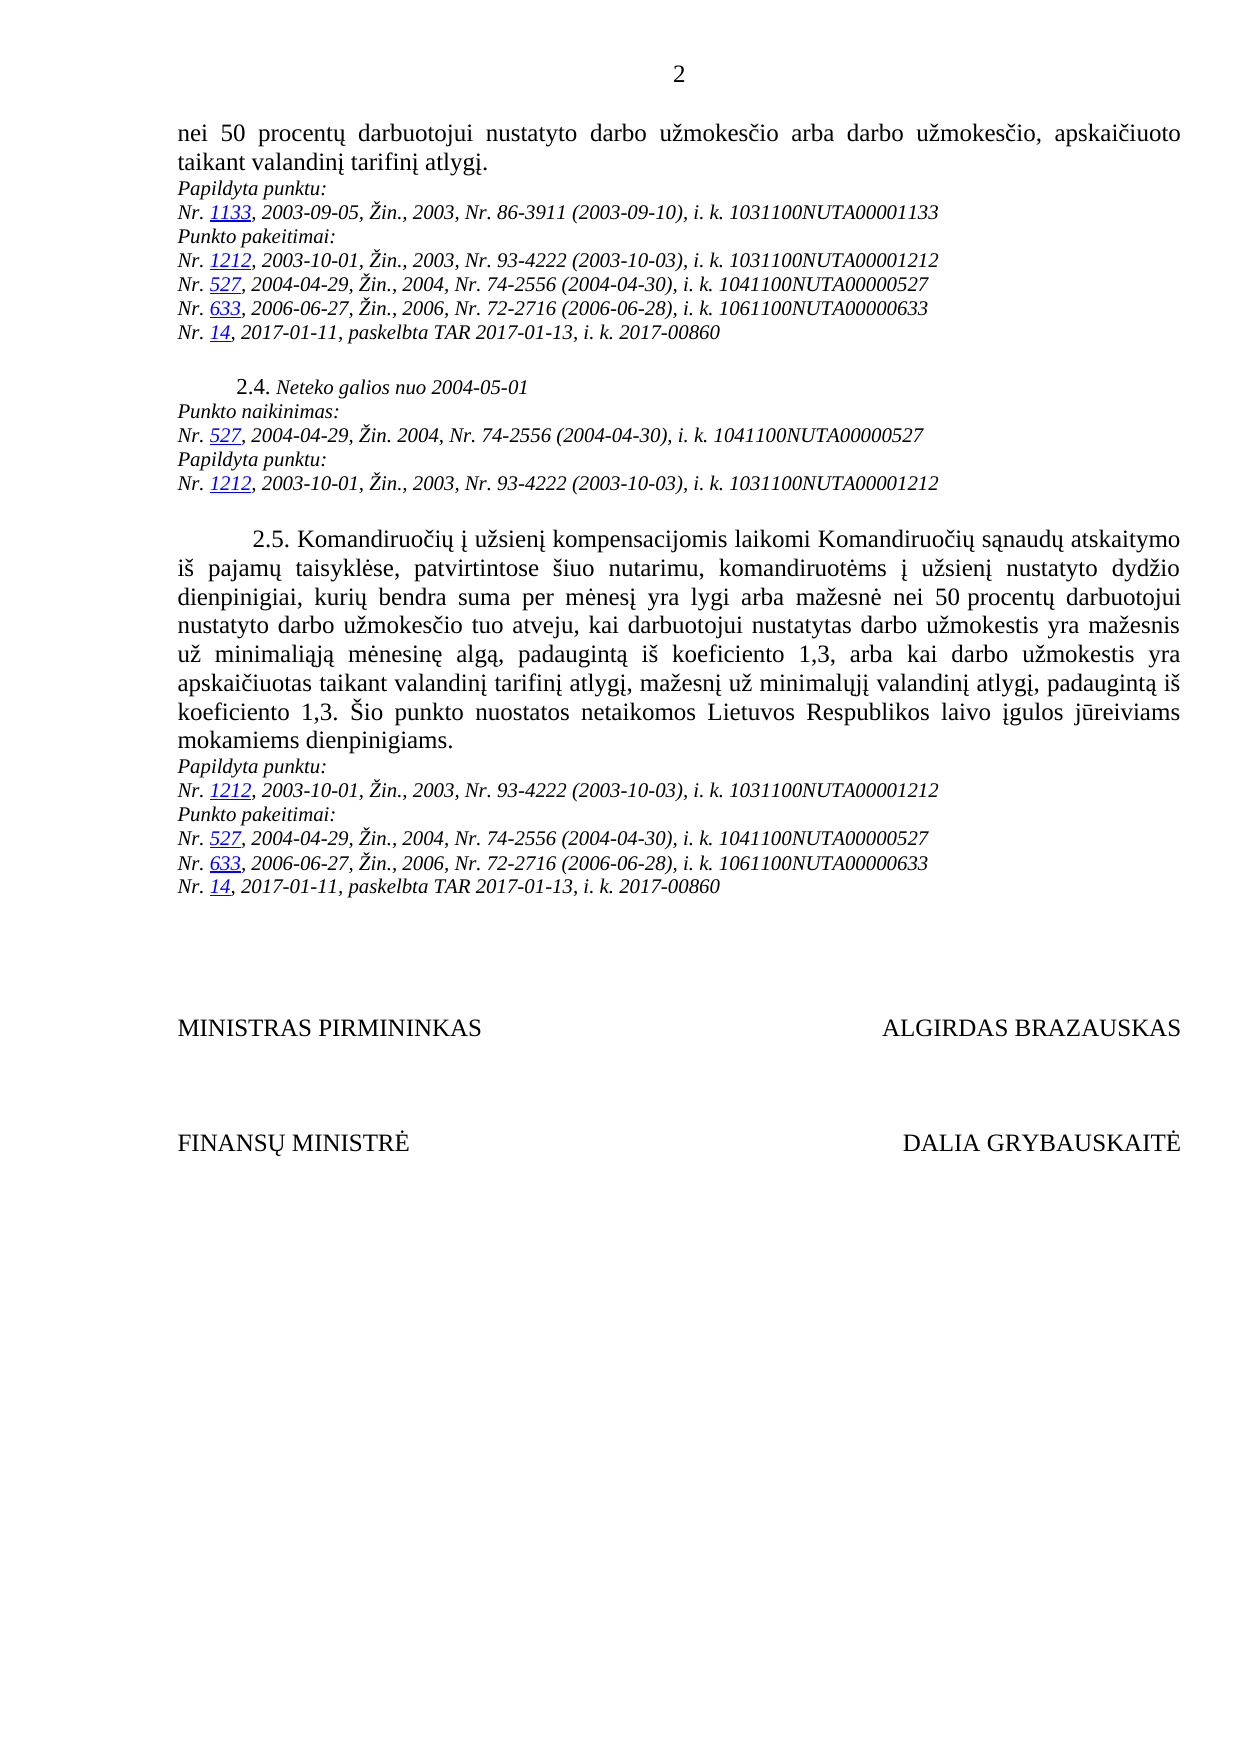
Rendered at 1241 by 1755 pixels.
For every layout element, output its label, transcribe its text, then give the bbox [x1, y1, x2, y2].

text Nr. 527, 2004-04-29, Žin., 2004, Nr. 74-2556 (2004-04-30), i. k. 1041100NUTA00000527 [177, 272, 1181, 296]
text Nr. 14, 2017-01-11, paskelbta TAR 2017-01-13, i. k. 2017-00860 [177, 320, 1181, 344]
text MINISTRAS PIRMININKAS ALGIRDAS BRAZAUSKAS [177, 1013, 1181, 1042]
text 2.4. Neteko galios nuo 2004-05-01 [177, 373, 1181, 399]
text Papildyta punktu: [177, 754, 1181, 778]
text Nr. 14, 2017-01-11, paskelbta TAR 2017-01-13, i. k. 2017-00860 [177, 874, 1181, 898]
text Nr. 1212, 2003-10-01, Žin., 2003, Nr. 93-4222 (2003-10-03), i. k. 1031100NUTA00001212 [177, 248, 1181, 272]
text Nr. 633, 2006-06-27, Žin., 2006, Nr. 72-2716 (2006-06-28), i. k. 1061100NUTA00000633 [177, 296, 1181, 320]
text Nr. 633, 2006-06-27, Žin., 2006, Nr. 72-2716 (2006-06-28), i. k. 1061100NUTA00000633 [177, 850, 1181, 874]
text nei 50 procentų darbuotojui nustatyto darbo užmokesčio arba darbo užmokesčio, apskaičiuoto taikant valandinį tarifinį atlygį. [177, 118, 1181, 176]
text Nr. 527, 2004-04-29, Žin. 2004, Nr. 74-2556 (2004-04-30), i. k. 1041100NUTA00000527 [177, 423, 1181, 447]
text Nr. 1212, 2003-10-01, Žin., 2003, Nr. 93-4222 (2003-10-03), i. k. 1031100NUTA00001212 [177, 471, 1181, 495]
text FINANSŲ MINISTRĖ DALIA GRYBAUSKAITĖ [177, 1128, 1181, 1157]
text Nr. 527, 2004-04-29, Žin., 2004, Nr. 74-2556 (2004-04-30), i. k. 1041100NUTA00000527 [177, 826, 1181, 850]
text Papildyta punktu: [177, 447, 1181, 471]
text Nr. 1212, 2003-10-01, Žin., 2003, Nr. 93-4222 (2003-10-03), i. k. 1031100NUTA00001212 [177, 778, 1181, 802]
text Punkto pakeitimai: [177, 802, 1181, 826]
text Punkto pakeitimai: [177, 224, 1181, 248]
text Punkto naikinimas: [177, 399, 1181, 423]
text 2.5. Komandiruočių į užsienį kompensacijomis laikomi Komandiruočių sąnaudų atskaitymo iš pajamų taisyklėse, patvirtintose šiuo nutarimu, komandiruotėms į užsienį nustatyto dydžio dienpinigiai, kurių bendra suma per mėnesį yra lygi arba mažesnė nei 50 procentų darbuotojui nustatyto darbo užmokesčio tuo atveju, kai darbuotojui nustatytas darbo užmokestis yra mažesnis už minimaliąją mėnesinę algą, padaugintą iš koeficiento 1,3, arba kai darbo užmokestis yra apskaičiuotas taikant valandinį tarifinį atlygį, mažesnį už minimalųjį valandinį atlygį, padaugintą iš koeficiento 1,3. Šio punkto nuostatos netaikomos Lietuvos Respublikos laivo įgulos jūreiviams mokamiems dienpinigiams. [177, 524, 1181, 754]
text Papildyta punktu: [177, 176, 1181, 200]
text Nr. 1133, 2003-09-05, Žin., 2003, Nr. 86-3911 (2003-09-10), i. k. 1031100NUTA00001133 [177, 200, 1181, 224]
